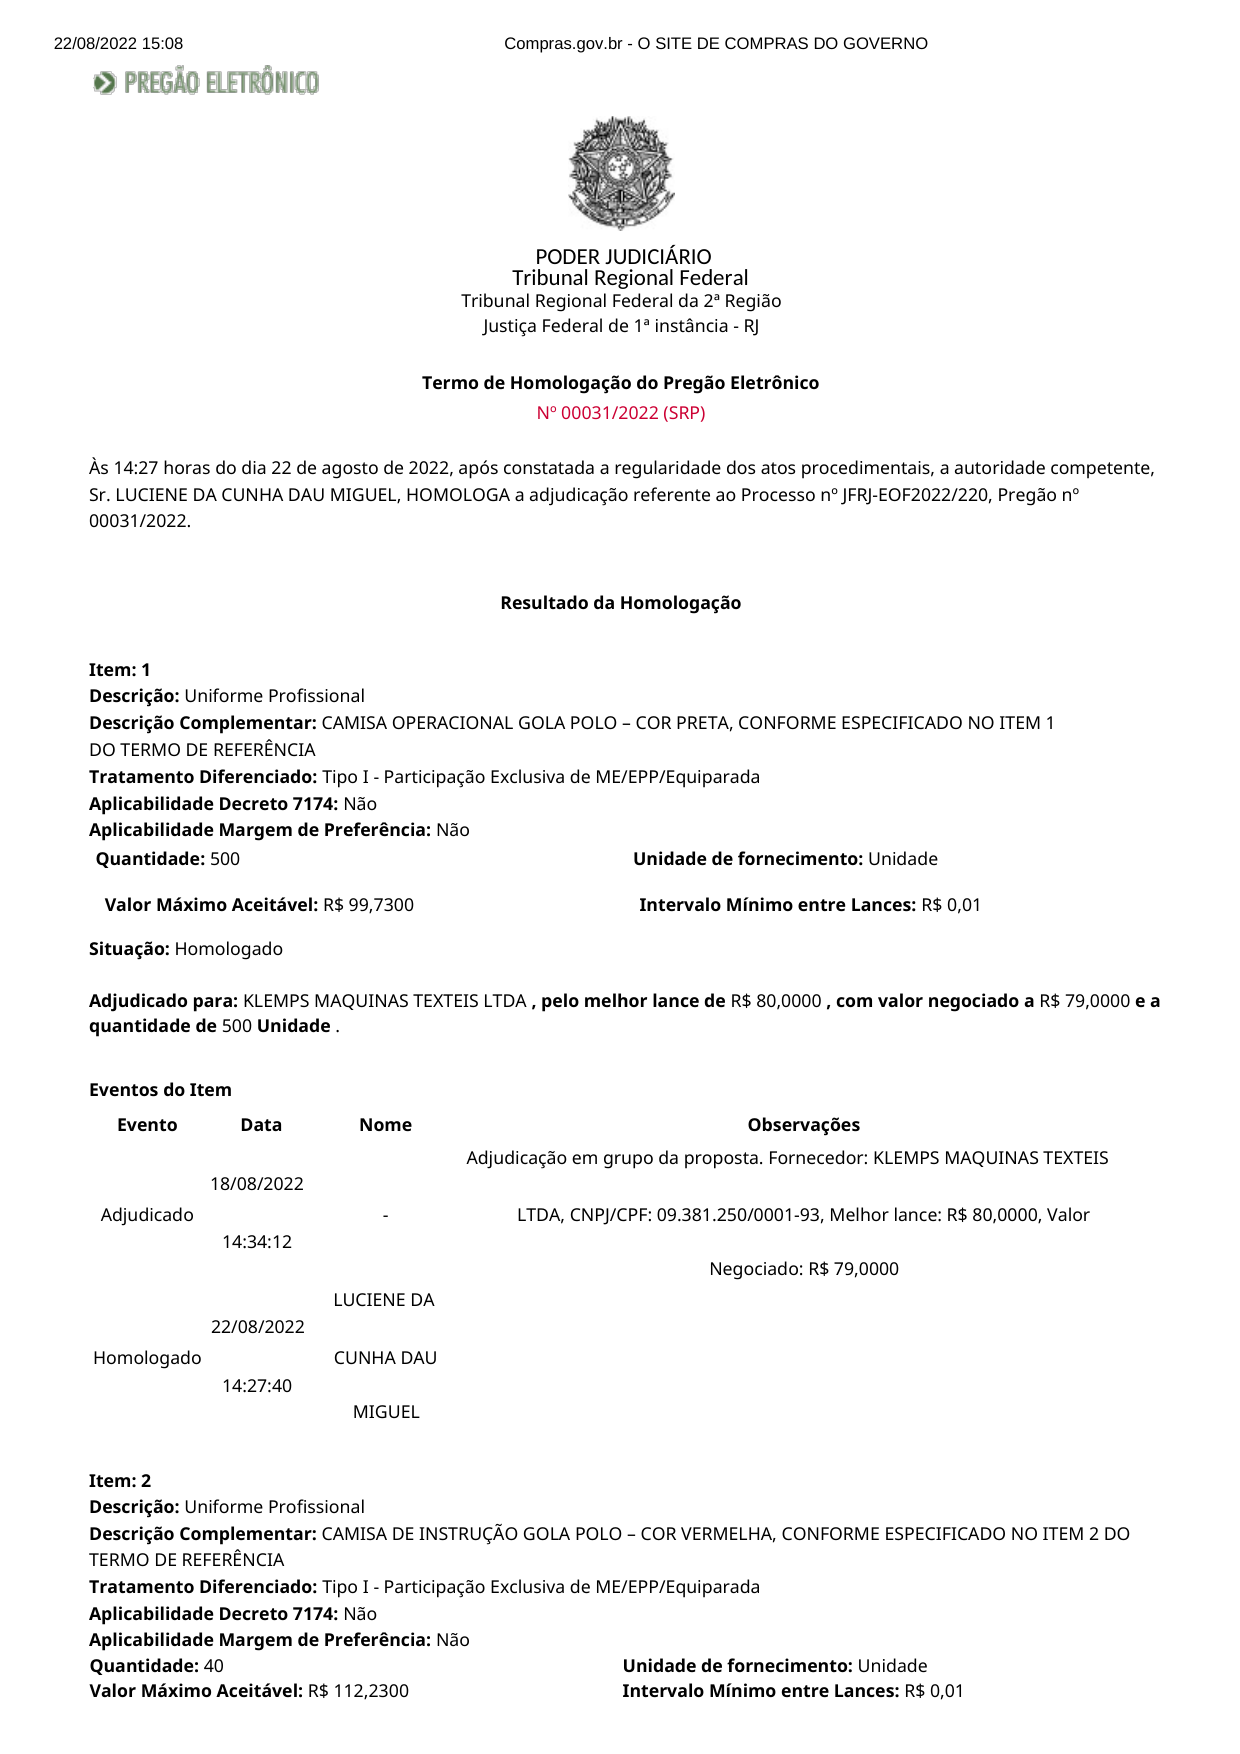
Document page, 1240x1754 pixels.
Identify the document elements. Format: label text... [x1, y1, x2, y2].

text Quantidade: 500 Unidade de fornecimento: Unidade [55, 843, 1184, 871]
text Aplicabilidade Margem de Preferência: Não [89, 817, 1174, 841]
table_header Unidade de fornecimento: Unidade [623, 1654, 999, 1679]
text Tribunal Regional Federal da 2ª Região [424, 288, 818, 313]
text Justiça Federal de 1ª instância - RJ [424, 314, 818, 338]
text LUCIENE DA [333, 1288, 1162, 1312]
text Aplicabilidade Decreto 7174: Não [89, 791, 1174, 816]
text 22/08/2022 15:08 Compras.gov.br - O SITE DE COMPRAS DO GOVERNO [53, 34, 1184, 53]
text Descrição: Uniforme Profissional [89, 683, 1162, 708]
text Homologado CUNHA DAU [55, 1342, 1184, 1370]
table_cell Valor Máximo Aceitável: R$ 112,2300 [89, 1679, 622, 1704]
text Às 14:27 horas do dia 22 de agosto de 2022, após constatada a regularidade dos atos procedimentais, a autoridade competente, Sr. LUCIENE DA CUNHA DAU MIGUEL, HOMOLOGA a adjudicação referente ao Processo nº JFRJ-EOF2022/220, Pregão nº 00031/2022. [89, 456, 1162, 533]
text 14:27:40 [222, 1373, 1162, 1397]
text Negociado: R$ 79,0000 [424, 1257, 1184, 1281]
subtitle Termo de Homologação do Pregão Eletrônico [57, 371, 1184, 395]
text Evento Data Nome Observações [55, 1109, 1184, 1137]
text Adjudicado para: KLEMPS MAQUINAS TEXTEIS LTDA , pelo melhor lance de R$ 80,0000 , com valor negociado a R$ 79,0000 e a quantidade de 500 Unidade . [89, 988, 1174, 1038]
text Valor Máximo Aceitável: R$ 99,7300 Intervalo Mínimo entre Lances: R$ 0,01 [55, 889, 1184, 918]
text Item: 1 [89, 657, 1174, 682]
text Eventos do Item [89, 1077, 1174, 1102]
text Tratamento Diferenciado: Tipo I - Participação Exclusiva de ME/EPP/Equiparada [89, 1575, 1162, 1599]
text MIGUEL [353, 1400, 1162, 1424]
text Tratamento Diferenciado: Tipo I - Participação Exclusiva de ME/EPP/Equiparada [89, 764, 1162, 788]
table_header Quantidade: 40 [89, 1654, 622, 1679]
text Descrição Complementar: CAMISA DE INSTRUÇÃO GOLA POLO – COR VERMELHA, CONFORME ESPECIFICADO NO ITEM 2 DO TERMO DE REFERÊNCIA [89, 1521, 1162, 1572]
text Nº 00031/2022 (SRP) [57, 401, 1184, 425]
text Adjudicado - LTDA, CNPJ/CPF: 09.381.250/0001-93, Melhor lance: R$ 80,0000, Valor [55, 1199, 1184, 1227]
text DO TERMO DE REFERÊNCIA [89, 737, 1162, 762]
text 22/08/2022 [211, 1315, 1162, 1339]
subtitle Resultado da Homologação [57, 591, 1184, 615]
text Item: 2 [89, 1468, 1174, 1492]
text Adjudicação em grupo da proposta. Fornecedor: KLEMPS MAQUINAS TEXTEIS 18/08/2022 [210, 1145, 1162, 1196]
text 14:34:12 [222, 1230, 1162, 1254]
text Situação: Homologado [89, 936, 1162, 960]
table_cell Intervalo Mínimo entre Lances: R$ 0,01 [623, 1679, 999, 1704]
text Aplicabilidade Margem de Preferência: Não [89, 1628, 1174, 1652]
text Descrição: Uniforme Profissional [89, 1494, 1162, 1518]
text Descrição Complementar: CAMISA OPERACIONAL GOLA POLO – COR PRETA, CONFORME ESPECIFICADO NO ITEM 1 [89, 710, 1162, 734]
text Aplicabilidade Decreto 7174: Não [89, 1602, 1174, 1626]
